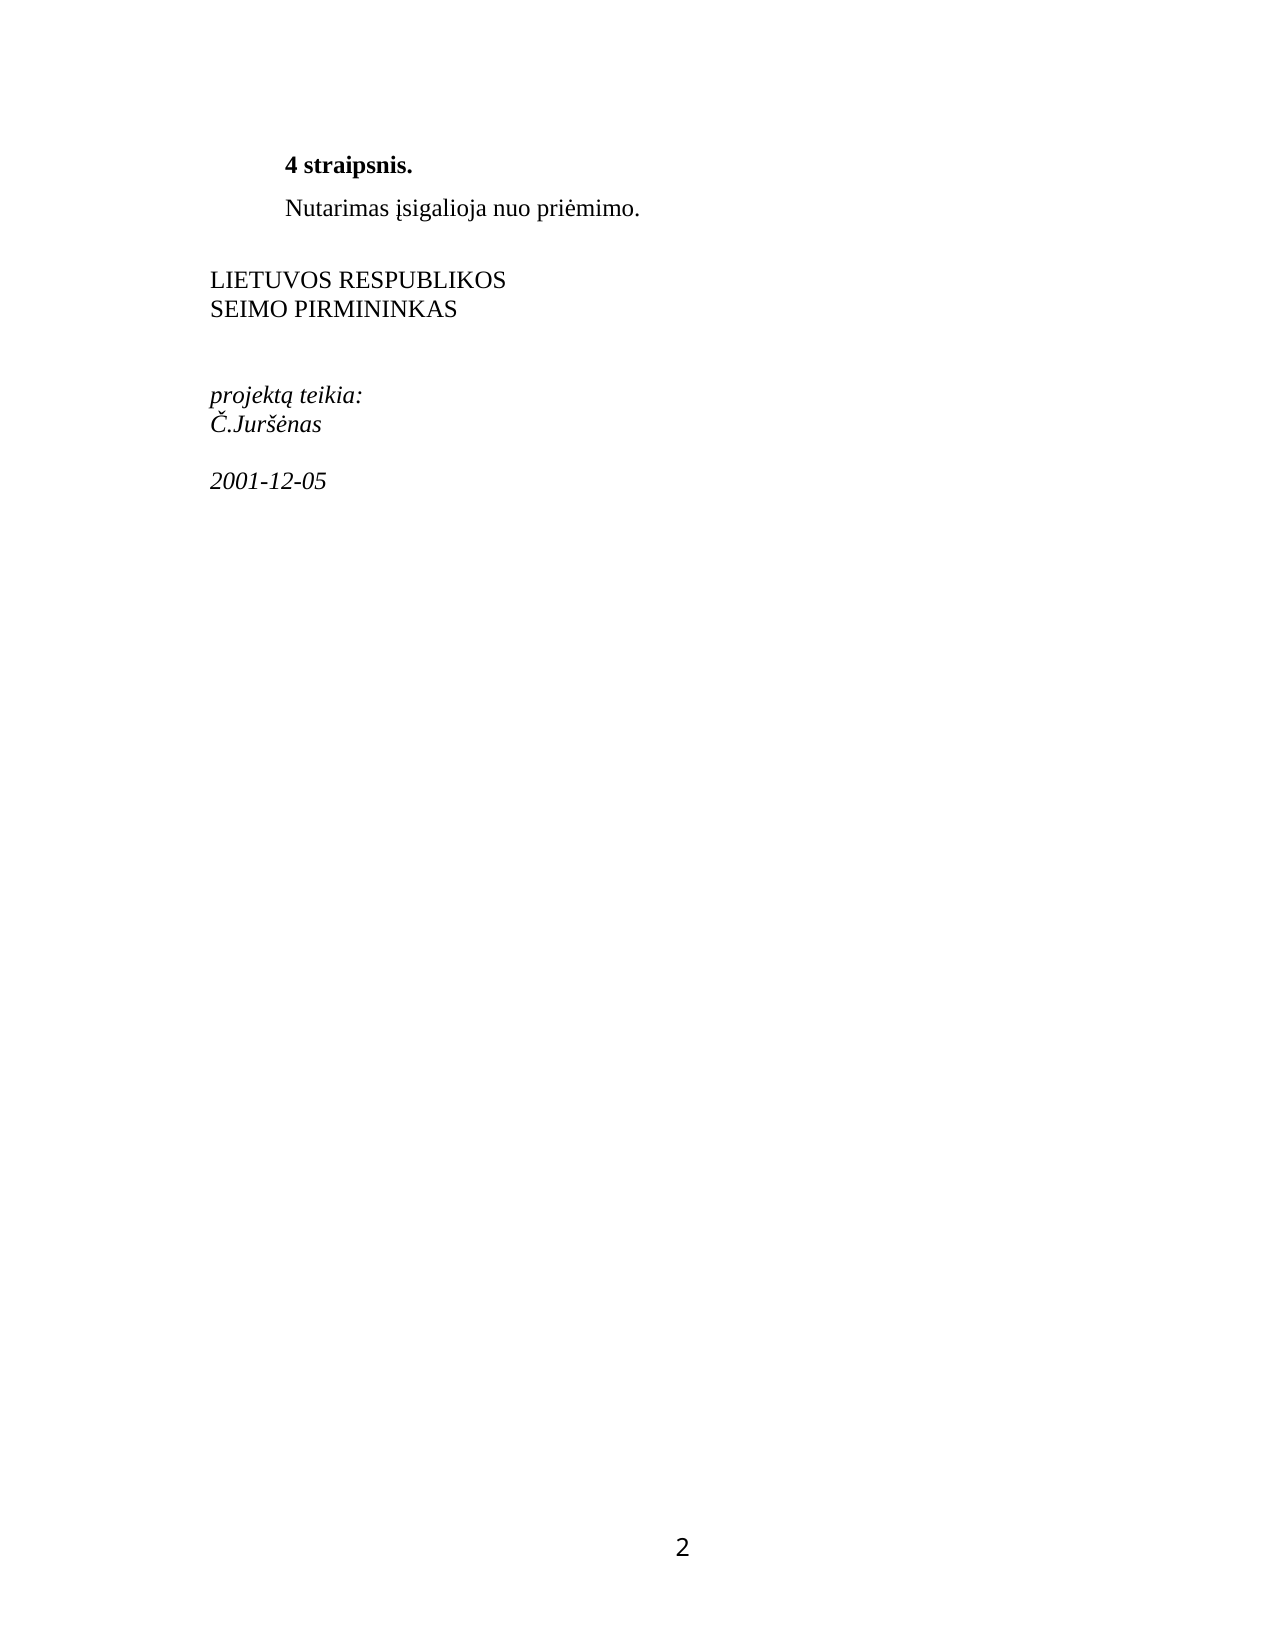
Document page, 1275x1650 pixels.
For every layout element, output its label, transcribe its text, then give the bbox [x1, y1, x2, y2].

text Č.Juršėnas [210, 409, 1155, 437]
text projektą teikia: [210, 380, 1155, 409]
text 2001-12-05 [210, 466, 1155, 495]
text Nutarimas įsigalioja nuo priėmimo. [210, 193, 1155, 222]
text LIETUVOS RESPUBLIKOS [210, 265, 1155, 294]
text SEIMO PIRMININKAS [210, 294, 1155, 322]
text 4 straipsnis. [210, 150, 1155, 179]
